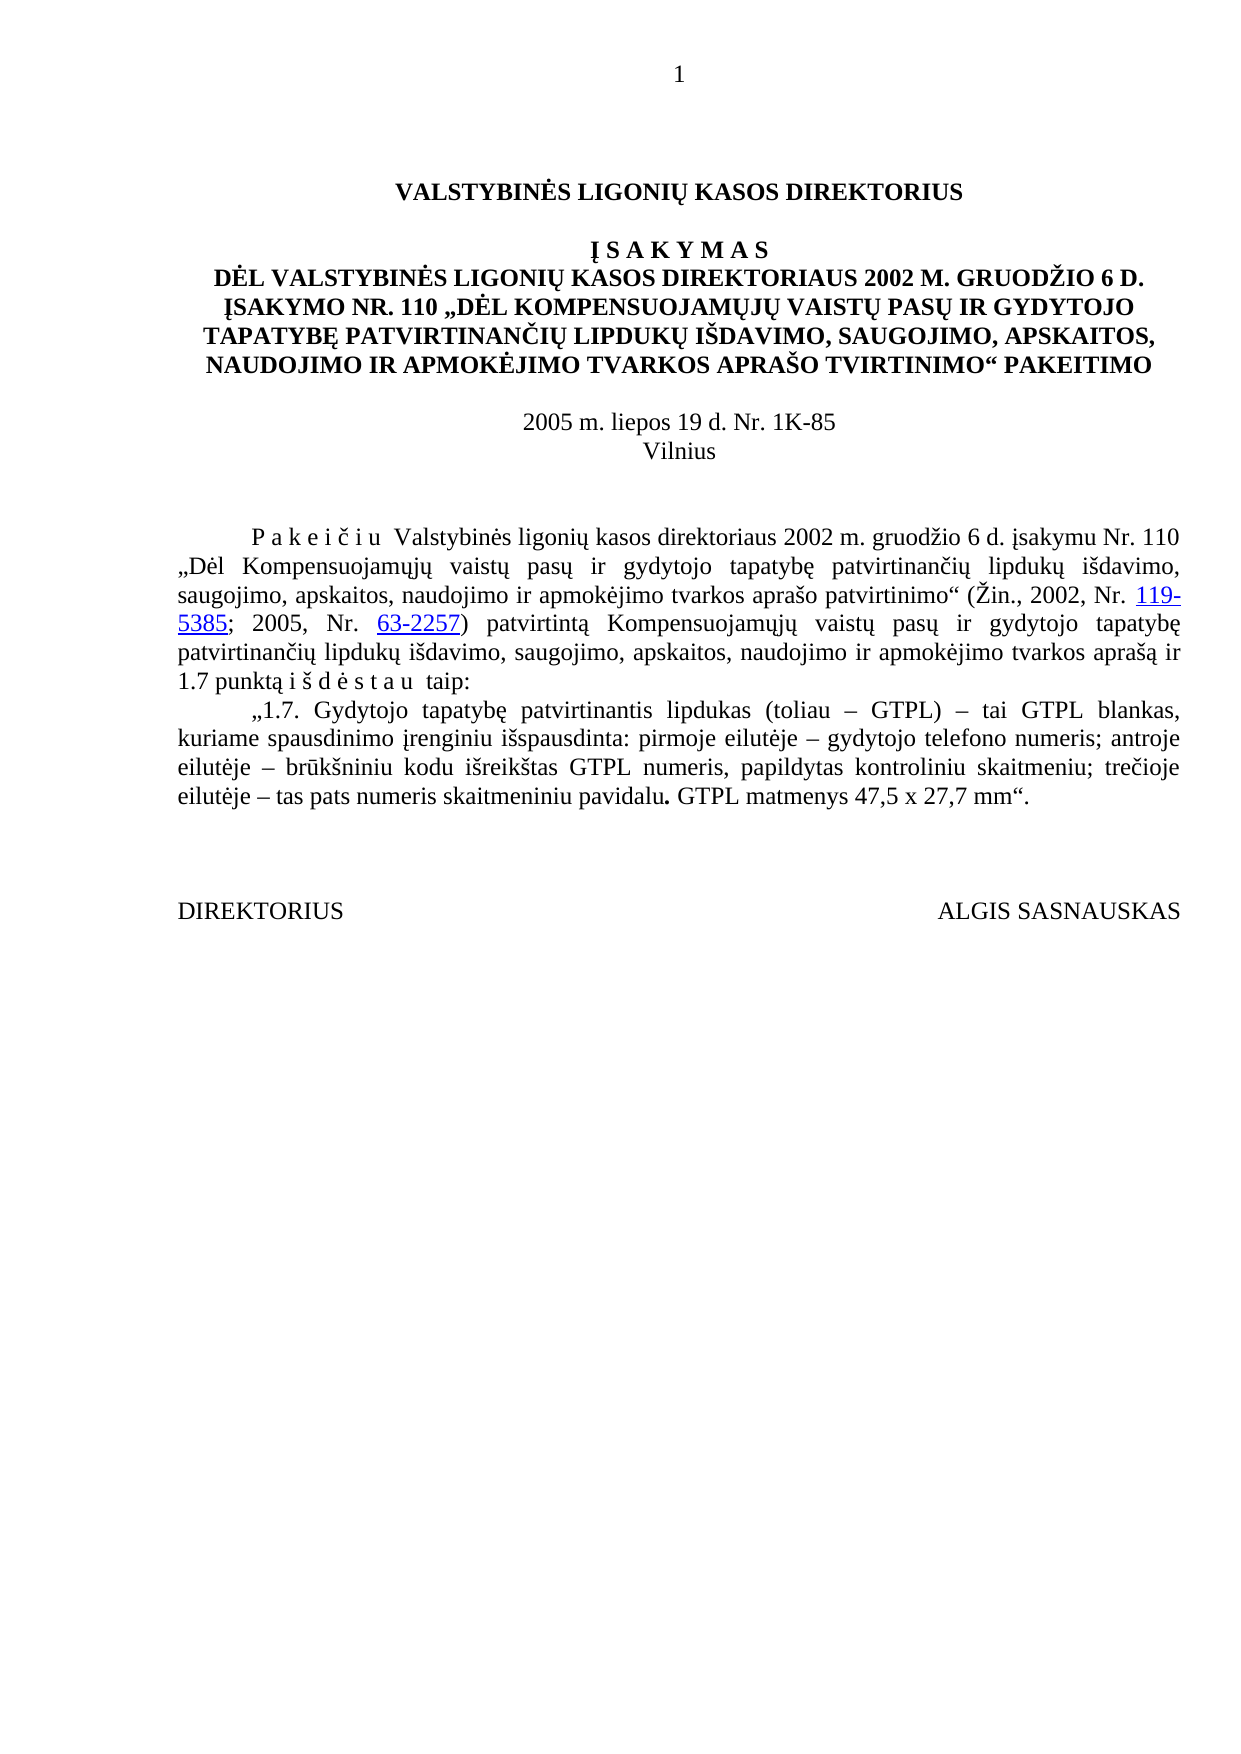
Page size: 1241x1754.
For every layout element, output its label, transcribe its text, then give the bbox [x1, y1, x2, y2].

text Pakeičiu Valstybinės ligonių kasos direktoriaus 2002 m. gruodžio 6 d. įsakymu Nr. 110 „Dėl Kompensuojamųjų vaistų pasų ir gydytojo tapatybę patvirtinančių lipdukų išdavimo, saugojimo, apskaitos, naudojimo ir apmokėjimo tvarkos aprašo patvirtinimo“ (Žin., 2002, Nr. 119-5385; 2005, Nr. 63-2257) patvirtintą Kompensuojamųjų vaistų pasų ir gydytojo tapatybę patvirtinančių lipdukų išdavimo, saugojimo, apskaitos, naudojimo ir apmokėjimo tvarkos aprašą ir 1.7 punktą išdėstau taip: [177, 522, 1181, 695]
text „1.7. Gydytojo tapatybę patvirtinantis lipdukas (toliau – GTPL) – tai GTPL blankas, kuriame spausdinimo įrenginiu išspausdinta: pirmoje eilutėje – gydytojo telefono numeris; antroje eilutėje – brūkšniniu kodu išreikštas GTPL numeris, papildytas kontroliniu skaitmeniu; trečioje eilutėje – tas pats numeris skaitmeniniu pavidalu. GTPL matmenys 47,5 x 27,7 mm“. [177, 695, 1181, 810]
text Vilnius [177, 436, 1181, 465]
text DĖL VALSTYBINĖS LIGONIŲ KASOS DIREKTORIAUS 2002 M. GRUODŽIO 6 D. ĮSAKYMO NR. 110 „DĖL KOMPENSUOJAMŲJŲ VAISTŲ PASŲ IR GYDYTOJO TAPATYBĘ PATVIRTINANČIŲ LIPDUKŲ IŠDAVIMO, SAUGOJIMO, APSKAITOS, NAUDOJIMO IR APMOKĖJIMO TVARKOS APRAŠO TVIRTINIMO“ PAKEITIMO [177, 263, 1181, 378]
text VALSTYBINĖS LIGONIŲ KASOS DIREKTORIUS [177, 177, 1181, 206]
text DIREKTORIUS ALGIS SASNAUSKAS [177, 896, 1181, 925]
text 2005 m. liepos 19 d. Nr. 1K-85 [177, 407, 1181, 436]
text Į S A K Y M A S [177, 235, 1181, 263]
